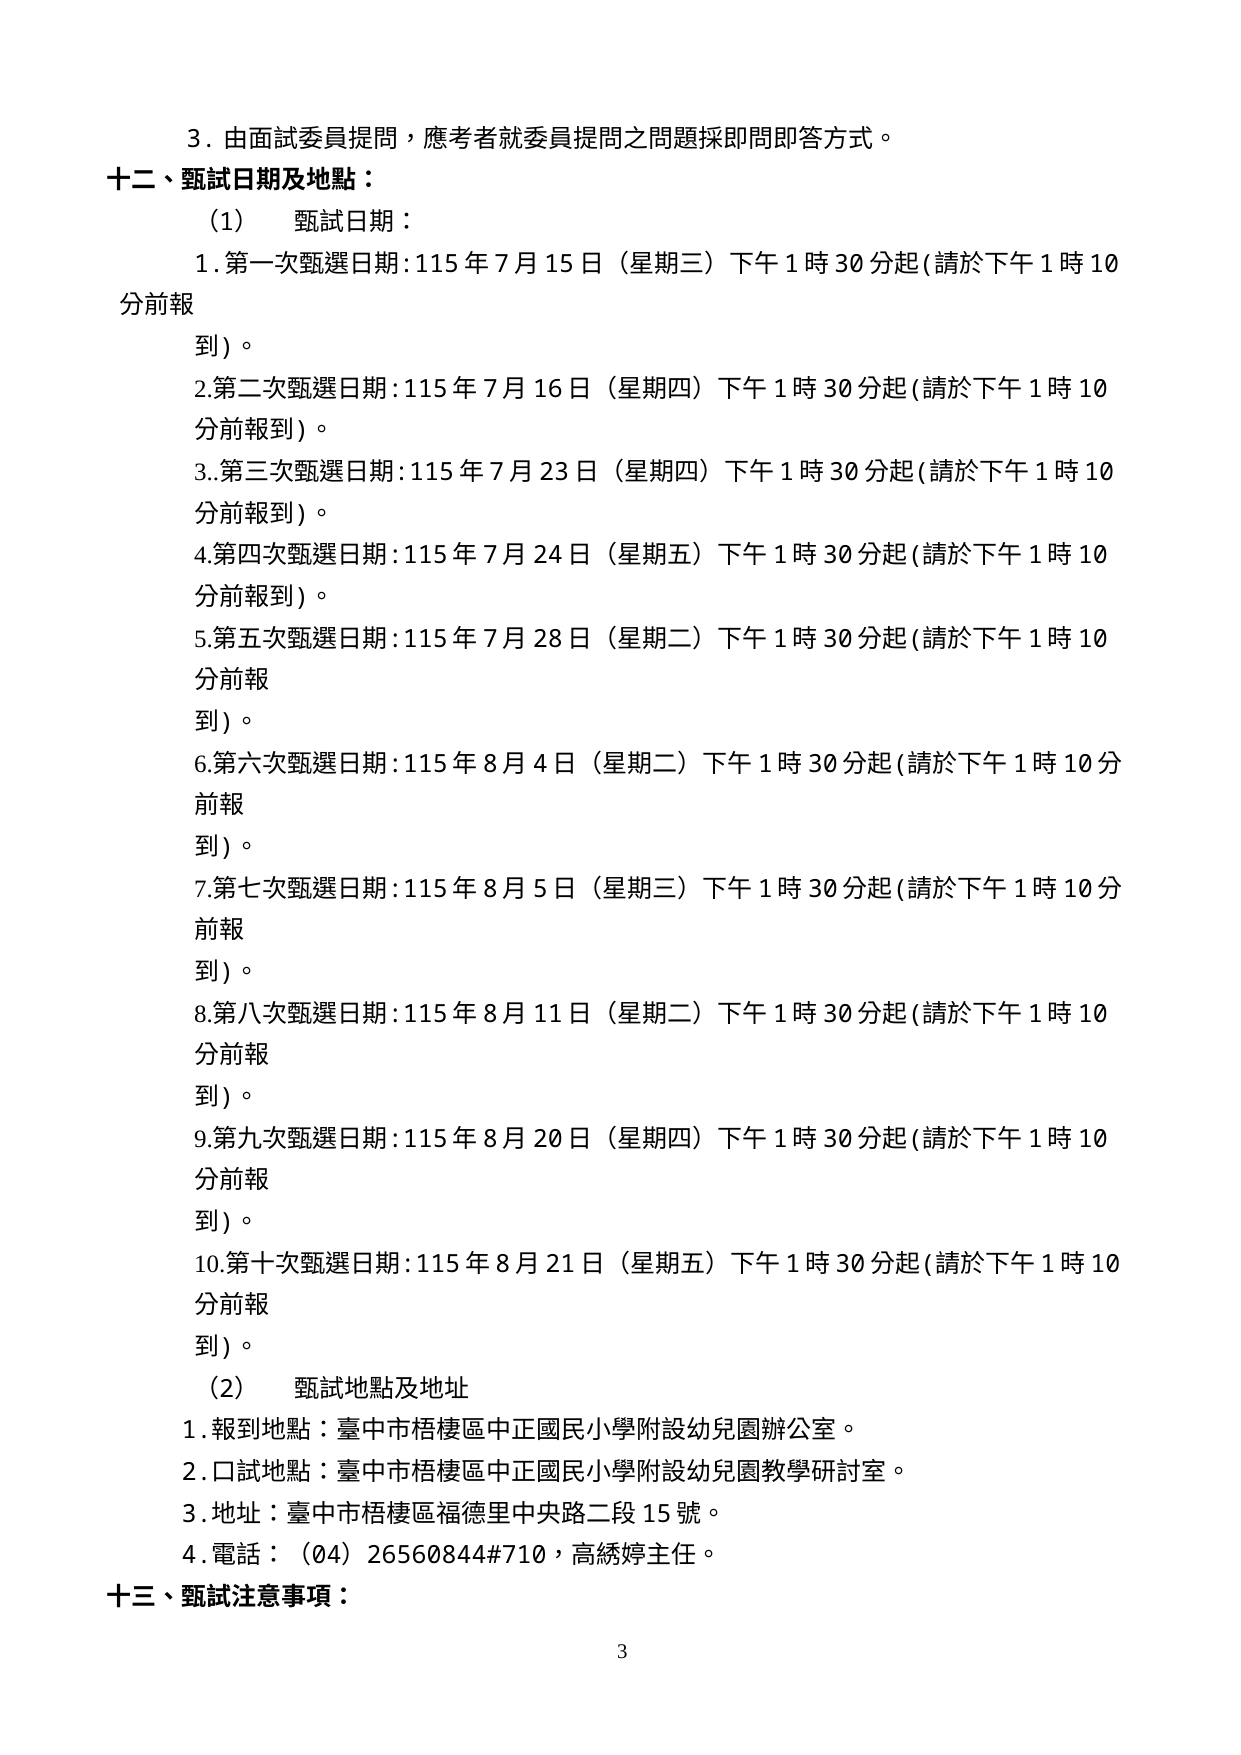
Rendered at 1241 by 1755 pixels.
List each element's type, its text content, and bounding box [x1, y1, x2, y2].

text 6.第六次甄選日期:115年8月4日（星期二）下午1時30分起(請於下午1時10分前報 [194, 739, 1137, 822]
text 到)。 [194, 1197, 1137, 1239]
text 3..第三次甄選日期:115年7月23日（星期四）下午1時30分起(請於下午1時10分前報到)。 [194, 447, 1137, 530]
text 到)。 [194, 1072, 1137, 1114]
text 1.報到地點：臺中市梧棲區中正國民小學附設幼兒園辦公室。 [181, 1405, 1137, 1447]
list 由面試委員提問，應考者就委員提問之問題採即問即答方式。 [186, 114, 1137, 155]
text 4.電話：（04）26560844#710，高綉婷主任。 [181, 1530, 1137, 1572]
text 3.地址：臺中市梧棲區福德里中央路二段15號。 [181, 1489, 1137, 1530]
text 5.第五次甄選日期:115年7月28日（星期二）下午1時30分起(請於下午1時10分前報 [194, 614, 1137, 697]
text 到)。 [194, 822, 1137, 864]
text 1.第一次甄選日期:115年7月15日（星期三）下午1時30分起(請於下午1時10分前報 [119, 239, 1137, 322]
text 到)。 [119, 322, 1137, 364]
text 4.第四次甄選日期:115年7月24日（星期五）下午1時30分起(請於下午1時10分前報到)。 [194, 530, 1137, 614]
text 8.第八次甄選日期:115年8月11日（星期二）下午1時30分起(請於下午1時10分前報 [194, 989, 1137, 1072]
text 9.第九次甄選日期:115年8月20日（星期四）下午1時30分起(請於下午1時10分前報 [194, 1114, 1137, 1197]
text 十二、甄試日期及地點： [106, 155, 1137, 197]
list 甄試日期： [194, 197, 1137, 239]
text 到)。 [194, 1322, 1137, 1364]
text 2.口試地點：臺中市梧棲區中正國民小學附設幼兒園教學研討室。 [181, 1447, 1137, 1489]
text 10.第十次甄選日期:115年8月21日（星期五）下午1時30分起(請於下午1時10分前報 [194, 1239, 1137, 1322]
text 到)。 [194, 697, 1137, 739]
list 甄試地點及地址 [194, 1364, 1137, 1405]
text 2.第二次甄選日期:115年7月16日（星期四）下午1時30分起(請於下午1時10分前報到)。 [194, 364, 1137, 447]
text 到)。 [194, 947, 1137, 989]
text 十三、甄試注意事項： [106, 1572, 1137, 1614]
text 7.第七次甄選日期:115年8月5日（星期三）下午1時30分起(請於下午1時10分前報 [194, 864, 1137, 947]
